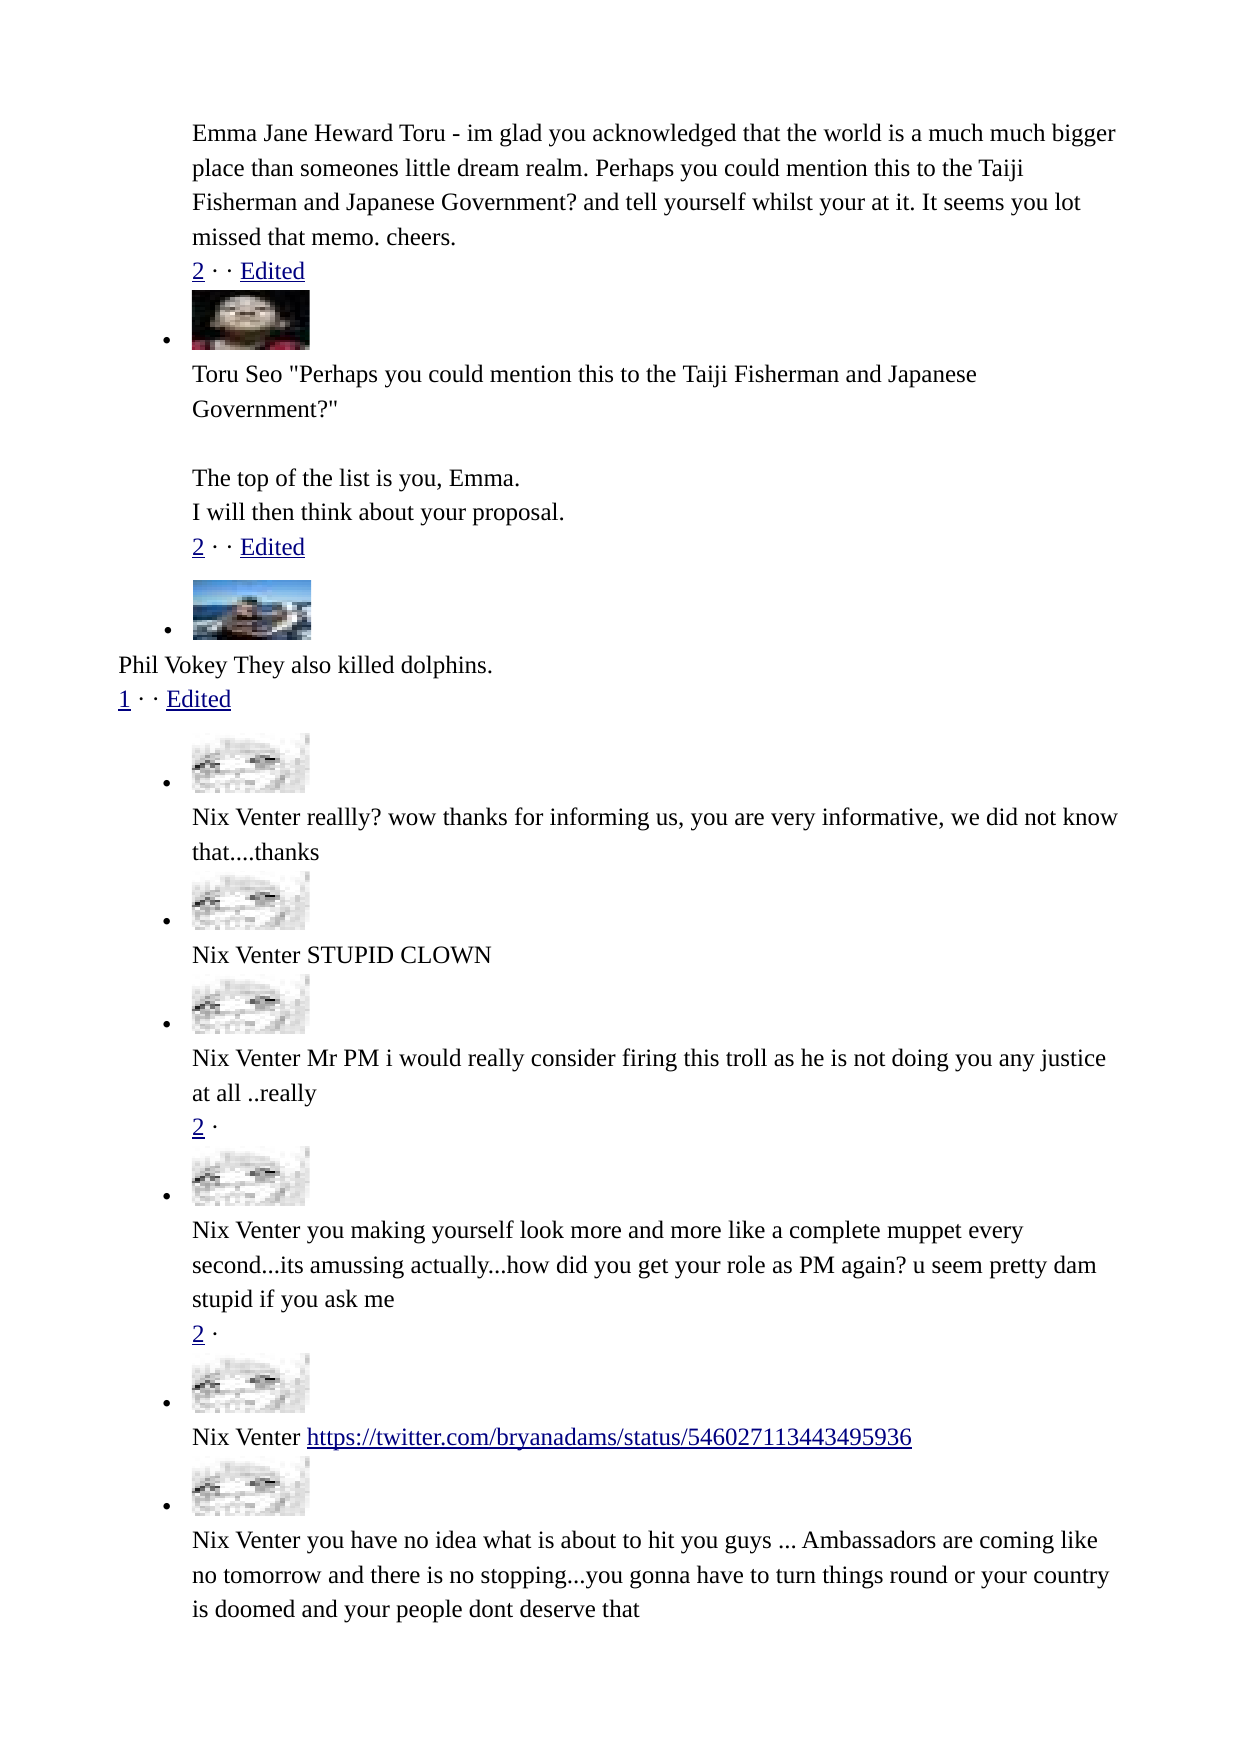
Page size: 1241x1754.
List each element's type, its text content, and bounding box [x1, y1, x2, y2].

list 2 · [162, 1319, 1122, 1348]
list 2 · · Edited [162, 532, 1122, 561]
list 2 · [162, 1112, 1122, 1141]
picture [191, 1146, 310, 1206]
list Toru Seo "Perhaps you could mention this to the Taiji Fisherman and Japanese Government?" The top of the list is you, Emma. I will then think about your proposal. [162, 359, 1122, 526]
list Emma Jane Heward Toru - im glad you acknowledged that the world is a much much bigger place than someones little dream realm. Perhaps you could mention this to the Taiji Fisherman and Japanese Government? and tell yourself whilst your at it. It seems you lot missed that memo. cheers. [162, 118, 1122, 250]
picture [193, 580, 312, 640]
picture [191, 1353, 310, 1413]
picture [191, 974, 310, 1034]
picture [191, 290, 310, 350]
text Phil Vokey They also killed dolphins. [118, 650, 1122, 678]
text 1 · · Edited [118, 684, 1122, 713]
picture [191, 1456, 310, 1516]
picture [191, 871, 310, 930]
list Nix Venter reallly? wow thanks for informing us, you are very informative, we did not know that....thanks [162, 802, 1122, 865]
list Nix Venter Mr PM i would really consider firing this troll as he is not doing you any justice at all ..really [162, 1043, 1122, 1106]
list 2 · · Edited [162, 256, 1122, 285]
list Nix Venter you have no idea what is about to hit you guys ... Ambassadors are coming like no tomorrow and there is no stopping...you gonna have to turn things round or your country is doomed and your people dont deserve that [162, 1526, 1122, 1623]
list Nix Venter https://twitter.com/bryanadams/status/546027113443495936 [162, 1422, 1122, 1451]
list Nix Venter you making yourself look more and more like a complete muppet every second...its amussing actually...how did you get your role as PM again? u seem pretty dam stupid if you ask me [162, 1216, 1122, 1313]
list Nix Venter STUPID CLOWN [162, 940, 1122, 969]
picture [191, 733, 310, 793]
